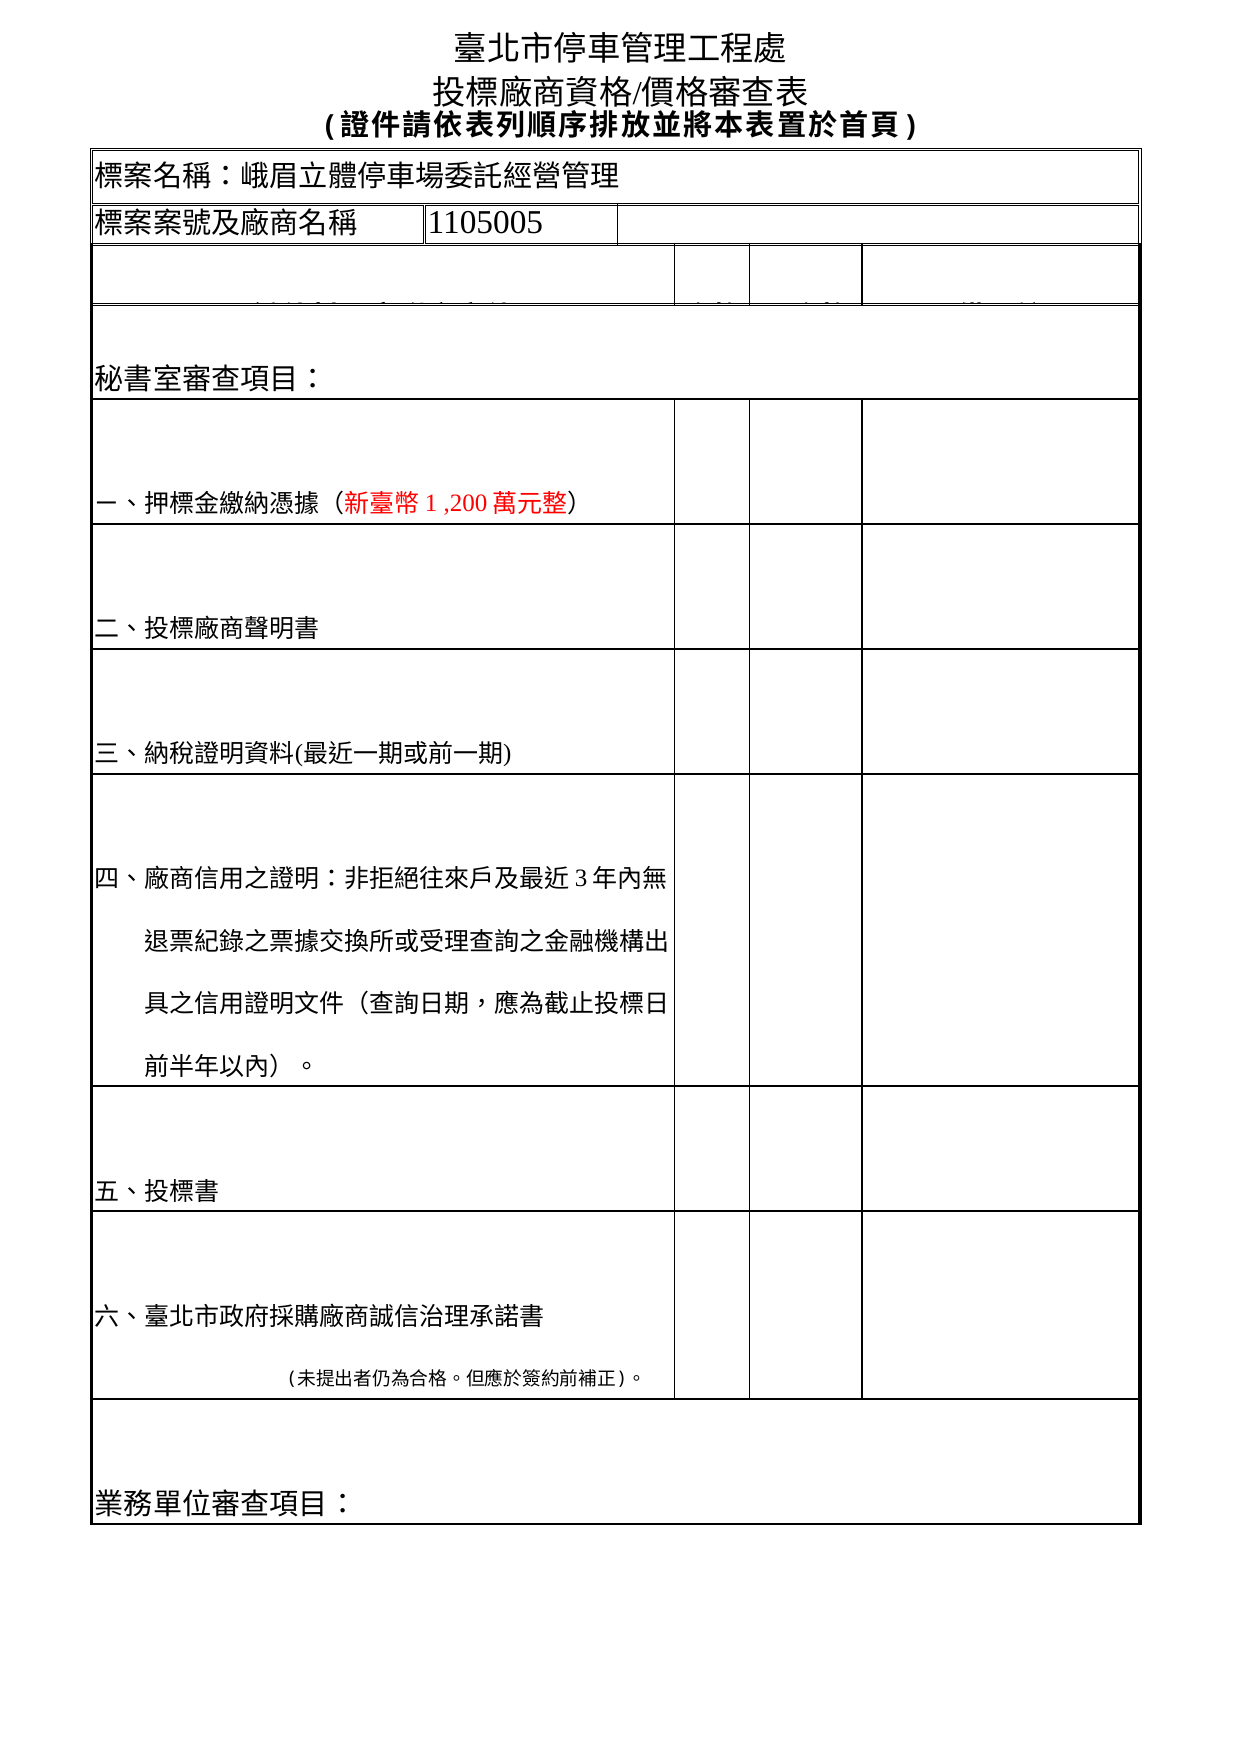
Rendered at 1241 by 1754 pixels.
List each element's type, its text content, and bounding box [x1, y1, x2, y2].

table_cell [750, 525, 861, 648]
table_cell 業務單位審查項目： [93, 1400, 1138, 1523]
table_cell [863, 525, 1138, 648]
table_cell 五、投標書 [93, 1087, 674, 1210]
table_cell [750, 1212, 861, 1398]
table_cell [863, 1087, 1138, 1210]
table_cell [750, 775, 861, 1085]
table_cell [675, 525, 749, 648]
table_cell [750, 400, 861, 523]
text 投標廠商資格/價格審查表 [59, 79, 1181, 110]
table_cell [675, 775, 749, 1085]
table_cell 合格 [675, 246, 749, 303]
text 臺北市停車管理工程處 [59, 35, 1181, 67]
table_cell 備 註 [863, 246, 1138, 303]
table_cell [675, 400, 749, 523]
table_cell [750, 650, 861, 773]
table_cell 二、投標廠商聲明書 [93, 525, 674, 648]
table_header 標案名稱：峨眉立體停車場委託經營管理 [93, 151, 1138, 203]
table_cell 四、廠商信用之證明：非拒絕往來戶及最近3年內無退票紀錄之票據交換所或受理查詢之金融機構出具之信用證明文件（查詢日期，應為截止投標日前半年以內）。 [93, 775, 674, 1085]
table_cell [863, 1212, 1138, 1398]
table_cell [863, 650, 1138, 773]
table_cell 六、臺北市政府採購廠商誠信治理承諾書 (未提出者仍為合格。但應於簽約前補正)。 [93, 1212, 674, 1398]
table_cell [863, 400, 1138, 523]
table_cell 三、納稅證明資料(最近一期或前一期) [93, 650, 674, 773]
table_cell 標案案號及廠商名稱 [93, 206, 423, 243]
table_cell [863, 775, 1138, 1085]
table_cell ㄧ、押標金繳納憑據（新臺幣1 ,200萬元整） [93, 400, 674, 523]
table_cell [618, 206, 1138, 243]
table_cell 不合格 [750, 246, 861, 303]
table_cell [750, 1087, 861, 1210]
table_cell [675, 1087, 749, 1210]
table_cell 秘書室審查項目： [93, 306, 1138, 398]
table_cell 1105005 [426, 206, 617, 243]
table_cell [675, 1212, 749, 1398]
table_cell 證件封內應附之文件 [93, 246, 674, 303]
table_cell [675, 650, 749, 773]
text (證件請依表列順序排放並將本表置於首頁) [59, 110, 1181, 142]
